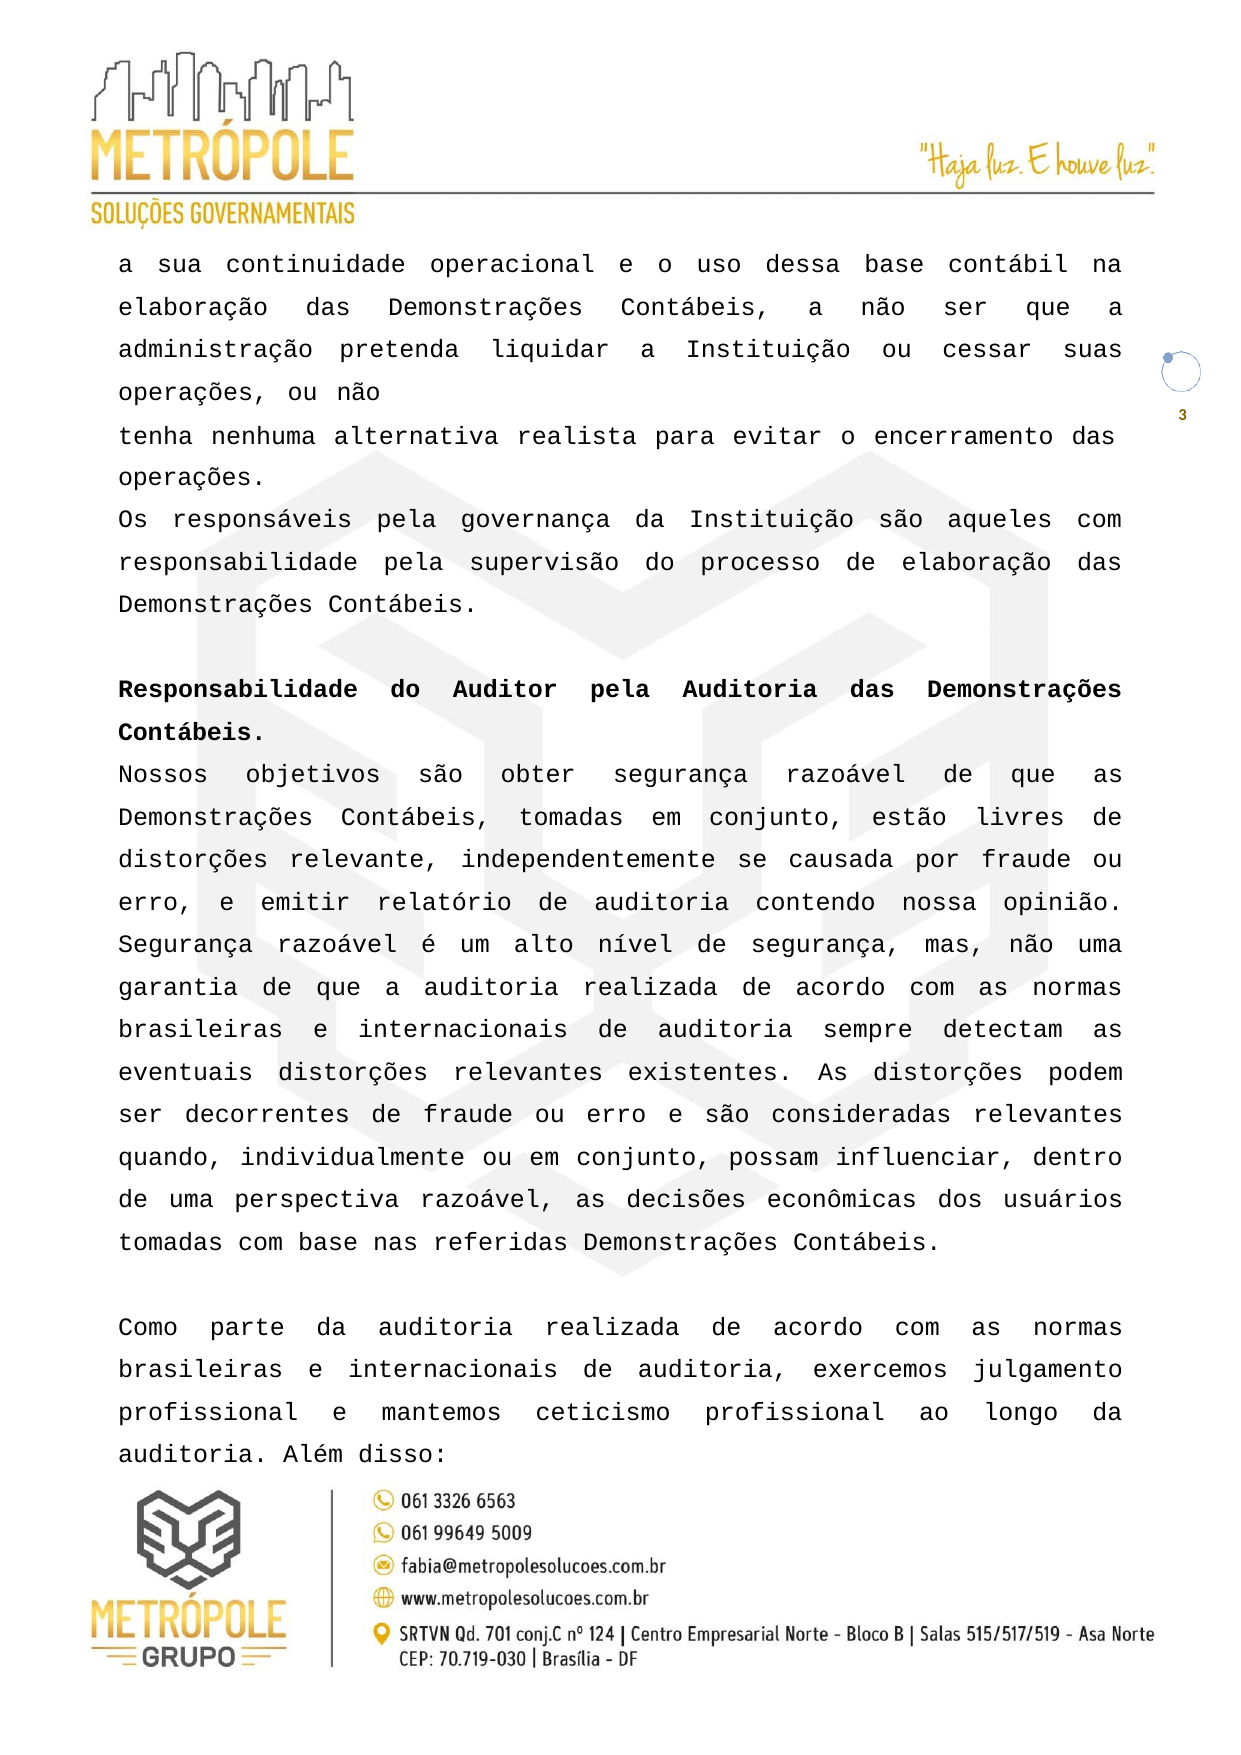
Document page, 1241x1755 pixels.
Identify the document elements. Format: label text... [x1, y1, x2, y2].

text operações. [1156, 464, 1201, 492]
text [79, 408, 86, 423]
text 3 [1156, 408, 1186, 423]
